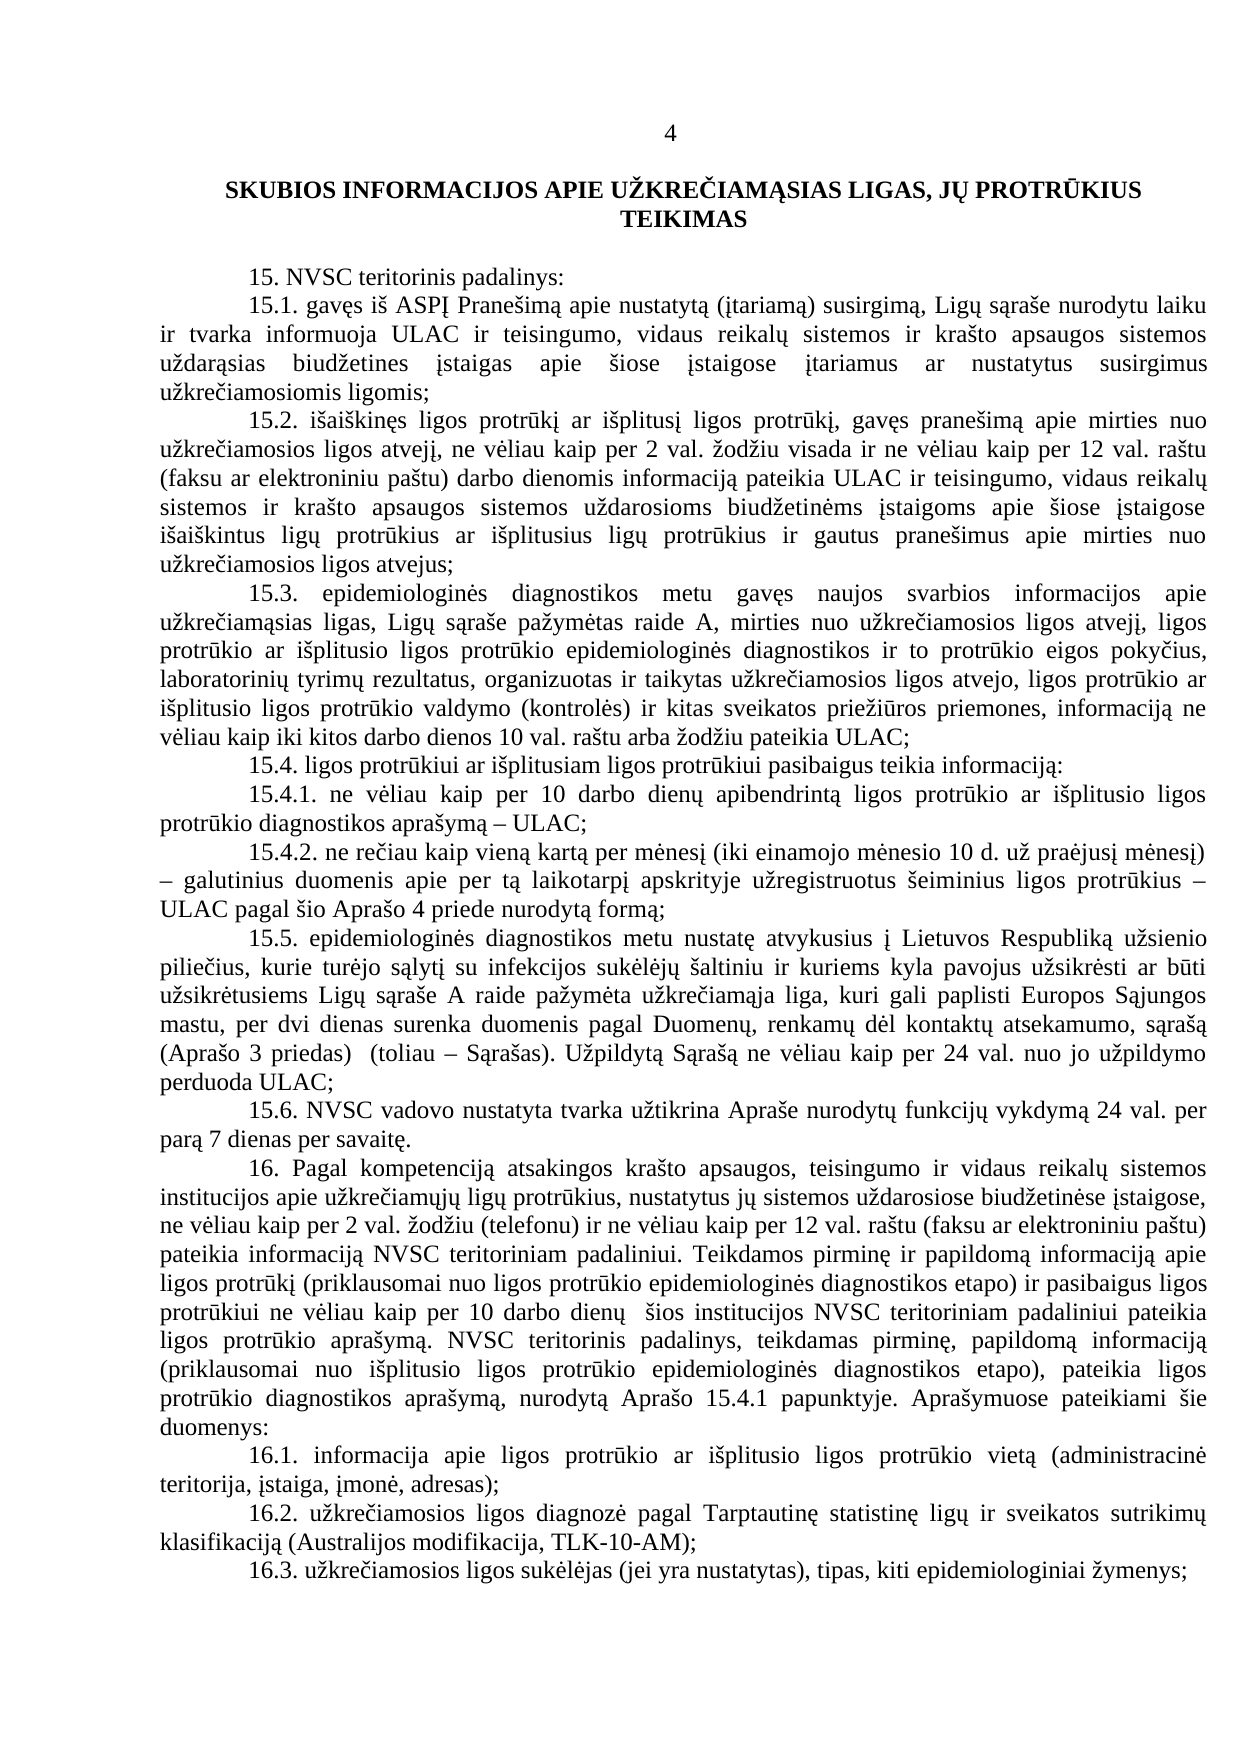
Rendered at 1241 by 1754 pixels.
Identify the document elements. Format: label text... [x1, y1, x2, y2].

text 15.2. išaiškinęs ligos protrūkį ar išplitusį ligos protrūkį, gavęs pranešimą apie mirties nuo užkrečiamosios ligos atvejį, ne vėliau kaip per 2 val. žodžiu visada ir ne vėliau kaip per 12 val. raštu (faksu ar elektroniniu paštu) darbo dienomis informaciją pateikia ULAC ir teisingumo, vidaus reikalų sistemos ir krašto apsaugos sistemos uždarosioms biudžetinėms įstaigoms apie šiose įstaigose išaiškintus ligų protrūkius ar išplitusius ligų protrūkius ir gautus pranešimus apie mirties nuo užkrečiamosios ligos atvejus; [159, 406, 1208, 578]
text 15.3. epidemiologinės diagnostikos metu gavęs naujos svarbios informacijos apie užkrečiamąsias ligas, Ligų sąraše pažymėtas raide A, mirties nuo užkrečiamosios ligos atvejį, ligos protrūkio ar išplitusio ligos protrūkio epidemiologinės diagnostikos ir to protrūkio eigos pokyčius, laboratorinių tyrimų rezultatus, organizuotas ir taikytas užkrečiamosios ligos atvejo, ligos protrūkio ar išplitusio ligos protrūkio valdymo (kontrolės) ir kitas sveikatos priežiūros priemones, informaciją ne vėliau kaip iki kitos darbo dienos 10 val. raštu arba žodžiu pateikia ULAC; [159, 578, 1208, 751]
text SKUBIOS INFORMACIJOS APIE UŽKREČIAMĄSIAS LIGAS, JŲ PROTRŪKIUS TEIKIMAS [159, 176, 1208, 233]
text 15.4.1. ne vėliau kaip per 10 darbo dienų apibendrintą ligos protrūkio ar išplitusio ligos protrūkio diagnostikos aprašymą – ULAC; [159, 779, 1208, 837]
text 15.1. gavęs iš ASPĮ Pranešimą apie nustatytą (įtariamą) susirgimą, Ligų sąraše nurodytu laiku ir tvarka informuoja ULAC ir teisingumo, vidaus reikalų sistemos ir krašto apsaugos sistemos uždarąsias biudžetines įstaigas apie šiose įstaigose įtariamus ar nustatytus susirgimus užkrečiamosiomis ligomis; [159, 291, 1208, 406]
text 15.5. epidemiologinės diagnostikos metu nustatę atvykusius į Lietuvos Respubliką užsienio piliečius, kurie turėjo sąlytį su infekcijos sukėlėjų šaltiniu ir kuriems kyla pavojus užsikrėsti ar būti užsikrėtusiems Ligų sąraše A raide pažymėta užkrečiamąja liga, kuri gali paplisti Europos Sąjungos mastu, per dvi dienas surenka duomenis pagal Duomenų, renkamų dėl kontaktų atsekamumo, sąrašą (Aprašo 3 priedas) (toliau – Sąrašas). Užpildytą Sąrašą ne vėliau kaip per 24 val. nuo jo užpildymo perduoda ULAC; [159, 923, 1208, 1096]
text 15. NVSC teritorinis padalinys: [159, 262, 1208, 291]
text 15.6. NVSC vadovo nustatyta tvarka užtikrina Apraše nurodytų funkcijų vykdymą 24 val. per parą 7 dienas per savaitę. [159, 1096, 1208, 1153]
text 16.2. užkrečiamosios ligos diagnozė pagal Tarptautinę statistinę ligų ir sveikatos sutrikimų klasifikaciją (Australijos modifikacija, TLK-10-AM); [159, 1498, 1208, 1556]
text 15.4. ligos protrūkiui ar išplitusiam ligos protrūkiui pasibaigus teikia informaciją: [159, 751, 1208, 779]
text 15.4.2. ne rečiau kaip vieną kartą per mėnesį (iki einamojo mėnesio 10 d. už praėjusį mėnesį) – galutinius duomenis apie per tą laikotarpį apskrityje užregistruotus šeiminius ligos protrūkius – ULAC pagal šio Aprašo 4 priede nurodytą formą; [159, 837, 1208, 923]
text 16. Pagal kompetenciją atsakingos krašto apsaugos, teisingumo ir vidaus reikalų sistemos institucijos apie užkrečiamųjų ligų protrūkius, nustatytus jų sistemos uždarosiose biudžetinėse įstaigose, ne vėliau kaip per 2 val. žodžiu (telefonu) ir ne vėliau kaip per 12 val. raštu (faksu ar elektroniniu paštu) pateikia informaciją NVSC teritoriniam padaliniui. Teikdamos pirminę ir papildomą informaciją apie ligos protrūkį (priklausomai nuo ligos protrūkio epidemiologinės diagnostikos etapo) ir pasibaigus ligos protrūkiui ne vėliau kaip per 10 darbo dienų šios institucijos NVSC teritoriniam padaliniui pateikia ligos protrūkio aprašymą. NVSC teritorinis padalinys, teikdamas pirminę, papildomą informaciją (priklausomai nuo išplitusio ligos protrūkio epidemiologinės diagnostikos etapo), pateikia ligos protrūkio diagnostikos aprašymą, nurodytą Aprašo 15.4.1 papunktyje. Aprašymuose pateikiami šie duomenys: [159, 1153, 1208, 1441]
text 16.1. informacija apie ligos protrūkio ar išplitusio ligos protrūkio vietą (administracinė teritorija, įstaiga, įmonė, adresas); [159, 1441, 1208, 1498]
text 16.3. užkrečiamosios ligos sukėlėjas (jei yra nustatytas), tipas, kiti epidemiologiniai žymenys; [159, 1556, 1208, 1584]
